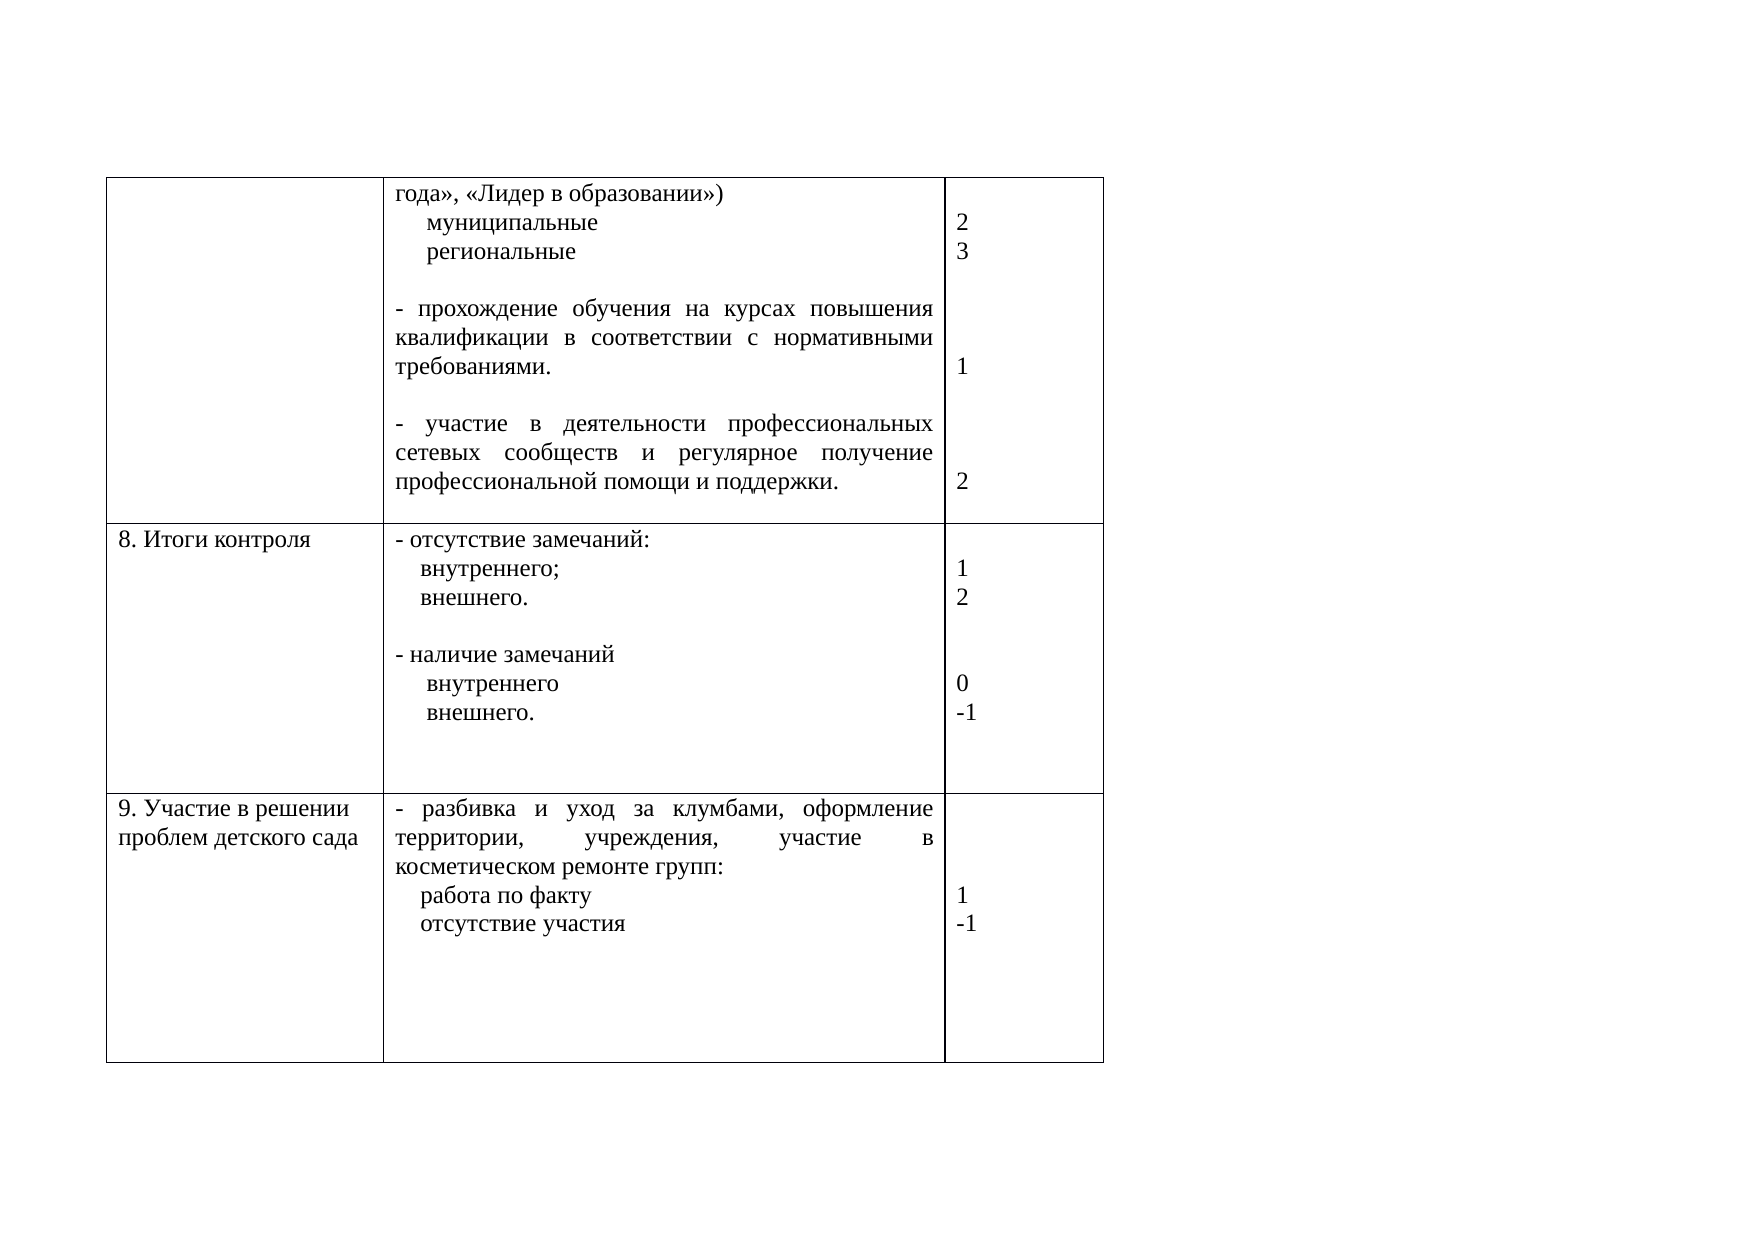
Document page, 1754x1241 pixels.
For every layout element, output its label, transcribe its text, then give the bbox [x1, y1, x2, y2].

table_cell [107, 178, 383, 523]
table_cell 8. Итоги контроля [107, 524, 383, 792]
table_cell - разбивка и уход за клумбами, оформление территории, учреждения, участие в косметическом ремонте групп: работа по факту отсутствие участия [384, 794, 944, 1062]
table_cell 1 -1 [946, 794, 1103, 1062]
table_cell года», «Лидер в образовании») муниципальные региональные - прохождение обучения на курсах повышения квалификации в соответствии с нормативными требованиями. - участие в деятельности профессиональных сетевых сообществ и регулярное получение профессиональной помощи и поддержки. [384, 178, 944, 523]
table_cell 1 2 0 -1 [946, 524, 1103, 792]
table_cell - отсутствие замечаний: внутреннего; внешнего. - наличие замечаний внутреннего внешнего. [384, 524, 944, 792]
table_cell 9. Участие в решении проблем детского сада [107, 794, 383, 1062]
table_cell 2 3 1 2 [946, 178, 1103, 523]
